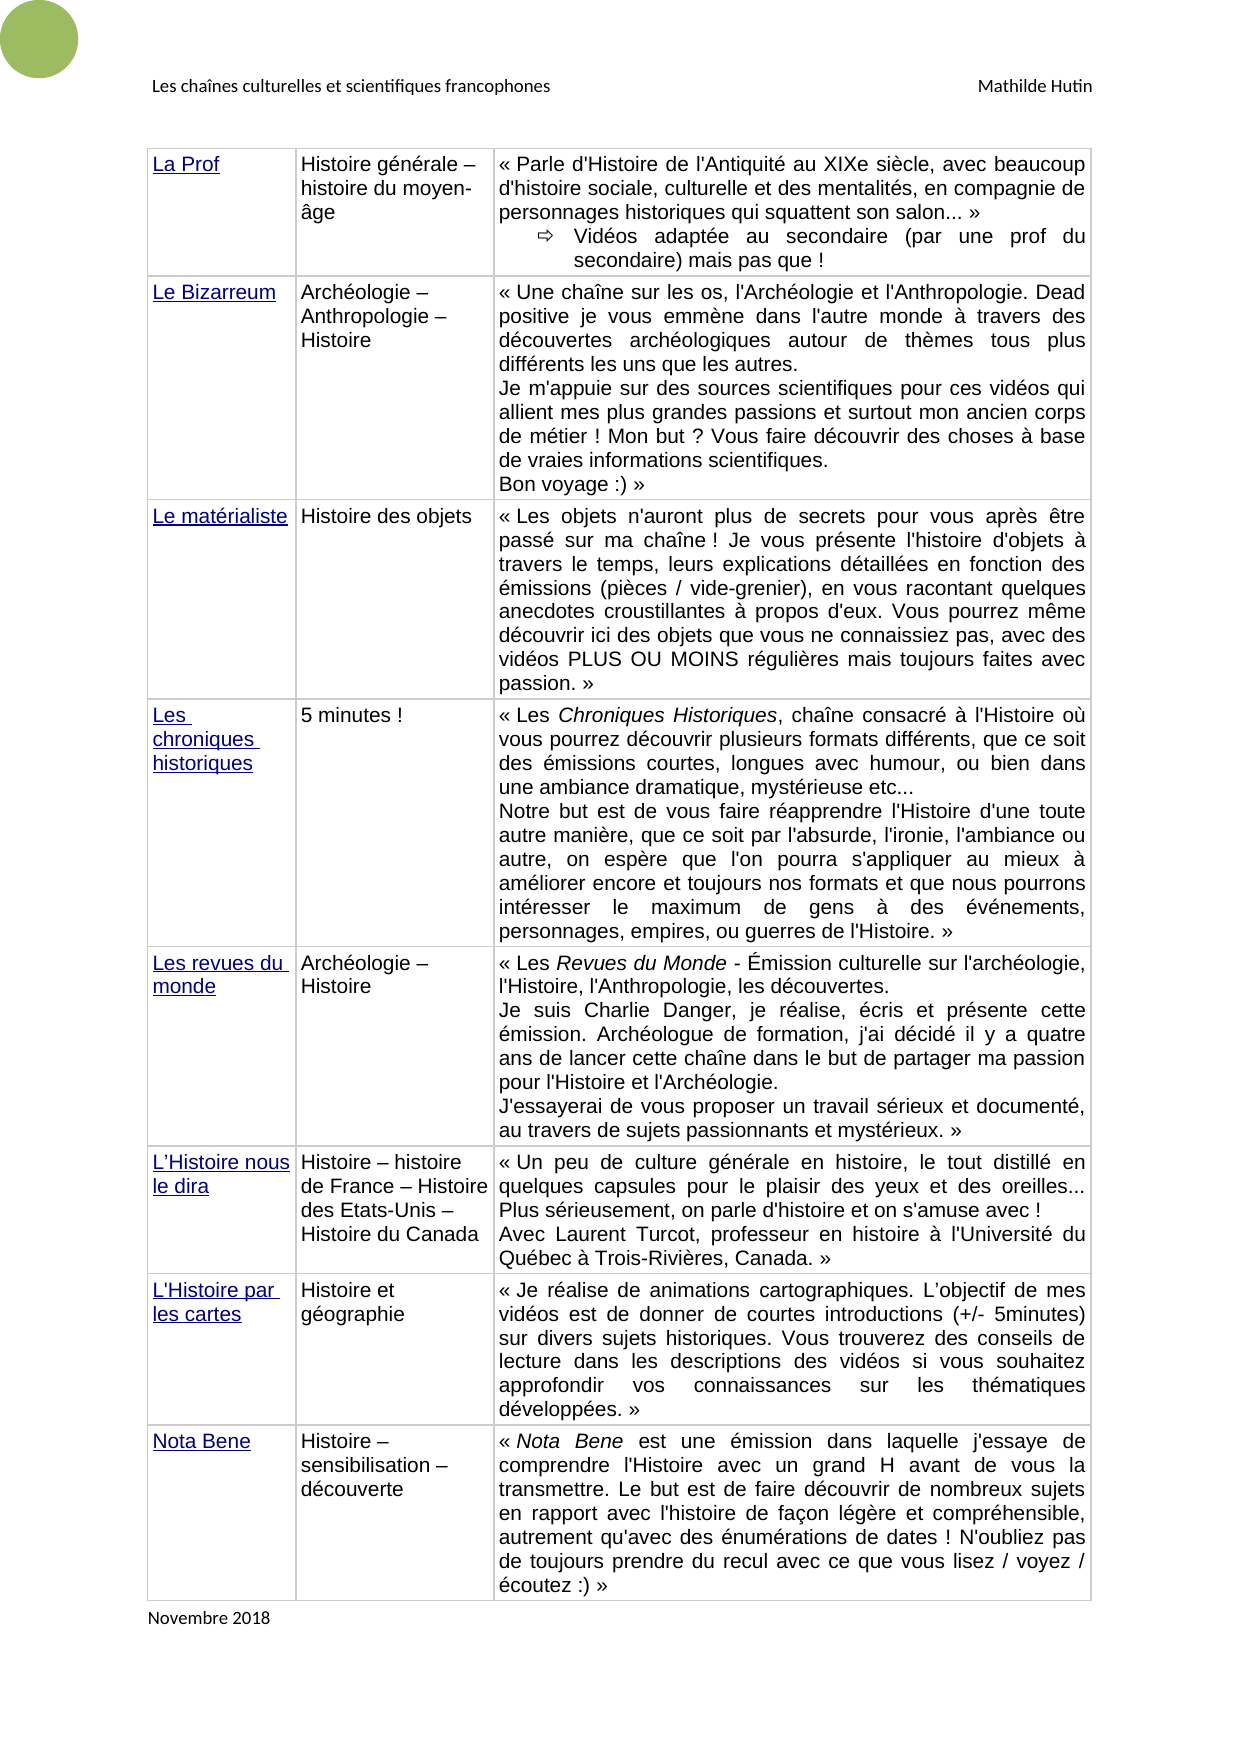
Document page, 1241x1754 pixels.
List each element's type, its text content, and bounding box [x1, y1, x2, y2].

table_cell Histoire – sensibilisation – découverte [297, 1426, 493, 1600]
table_cell « Les objets n'auront plus de secrets pour vous après être passé sur ma chaîne ! Je vous présente l'histoire d'objets à travers le temps, leurs explications détaillées en fonction des émissions (pièces / vide-grenier), en vous racontant quelques anecdotes croustillantes à propos d'eux. Vous pourrez même découvrir ici des objets que vous ne connaissiez pas, avec des vidéos PLUS OU MOINS régulières mais toujours faites avec passion. » [495, 500, 1090, 698]
table_cell « Nota Bene est une émission dans laquelle j'essaye de comprendre l'Histoire avec un grand H avant de vous la transmettre. Le but est de faire découvrir de nombreux sujets en rapport avec l'histoire de façon légère et compréhensible, autrement qu'avec des énumérations de dates ! N'oubliez pas de toujours prendre du recul avec ce que vous lisez / voyez / écoutez :) » [495, 1426, 1090, 1600]
table_cell « Un peu de culture générale en histoire, le tout distillé en quelques capsules pour le plaisir des yeux et des oreilles... Plus sérieusement, on parle d'histoire et on s'amuse avec ! Avec Laurent Turcot, professeur en histoire à l'Université du Québec à Trois-Rivières, Canada. » [495, 1147, 1090, 1273]
table_cell Histoire et géographie [297, 1274, 493, 1424]
table_cell Archéologie – Anthropologie – Histoire [297, 277, 493, 499]
table_cell Nota Bene [148, 1426, 295, 1600]
table_cell Histoire générale – histoire du moyen-âge [297, 149, 493, 275]
table_cell Histoire – histoire de France – Histoire des Etats-Unis – Histoire du Canada [297, 1147, 493, 1273]
table_cell L'Histoire par les cartes [148, 1274, 295, 1424]
table_cell « Une chaîne sur les os, l'Archéologie et l'Anthropologie. Dead positive je vous emmène dans l'autre monde à travers des découvertes archéologiques autour de thèmes tous plus différents les uns que les autres. Je m'appuie sur des sources scientifiques pour ces vidéos qui allient mes plus grandes passions et surtout mon ancien corps de métier ! Mon but ? Vous faire découvrir des choses à base de vraies informations scientifiques. Bon voyage :) » [495, 277, 1090, 499]
table_cell 5 minutes ! [297, 700, 493, 946]
table_cell La Prof [148, 149, 295, 275]
table_cell « Parle d'Histoire de l'Antiquité au XIXe siècle, avec beaucoup d'histoire sociale, culturelle et des mentalités, en compagnie de personnages historiques qui squattent son salon... » Vidéos adaptée au secondaire (par une prof du secondaire) mais pas que ! [495, 149, 1090, 275]
table_cell Les revues du monde [148, 947, 295, 1145]
table_cell Le Bizarreum [148, 277, 295, 499]
table_cell « Je réalise de animations cartographiques. L’objectif de mes vidéos est de donner de courtes introductions (+/- 5minutes) sur divers sujets historiques. Vous trouverez des conseils de lecture dans les descriptions des vidéos si vous souhaitez approfondir vos connaissances sur les thématiques développées. » [495, 1274, 1090, 1424]
table_cell Le matérialiste [148, 500, 295, 698]
table_cell Histoire des objets [297, 500, 493, 698]
table_cell Les chroniques historiques [148, 700, 295, 946]
table_cell « Les Revues du Monde - Émission culturelle sur l'archéologie, l'Histoire, l'Anthropologie, les découvertes. Je suis Charlie Danger, je réalise, écris et présente cette émission. Archéologue de formation, j'ai décidé il y a quatre ans de lancer cette chaîne dans le but de partager ma passion pour l'Histoire et l'Archéologie. J'essayerai de vous proposer un travail sérieux et documenté, au travers de sujets passionnants et mystérieux. » [495, 947, 1090, 1145]
table_cell « Les Chroniques Historiques, chaîne consacré à l'Histoire où vous pourrez découvrir plusieurs formats différents, que ce soit des émissions courtes, longues avec humour, ou bien dans une ambiance dramatique, mystérieuse etc... Notre but est de vous faire réapprendre l'Histoire d'une toute autre manière, que ce soit par l'absurde, l'ironie, l'ambiance ou autre, on espère que l'on pourra s'appliquer au mieux à améliorer encore et toujours nos formats et que nous pourrons intéresser le maximum de gens à des événements, personnages, empires, ou guerres de l'Histoire. » [495, 700, 1090, 946]
table_cell Archéologie – Histoire [297, 947, 493, 1145]
table_cell L’Histoire nous le dira [148, 1147, 295, 1273]
